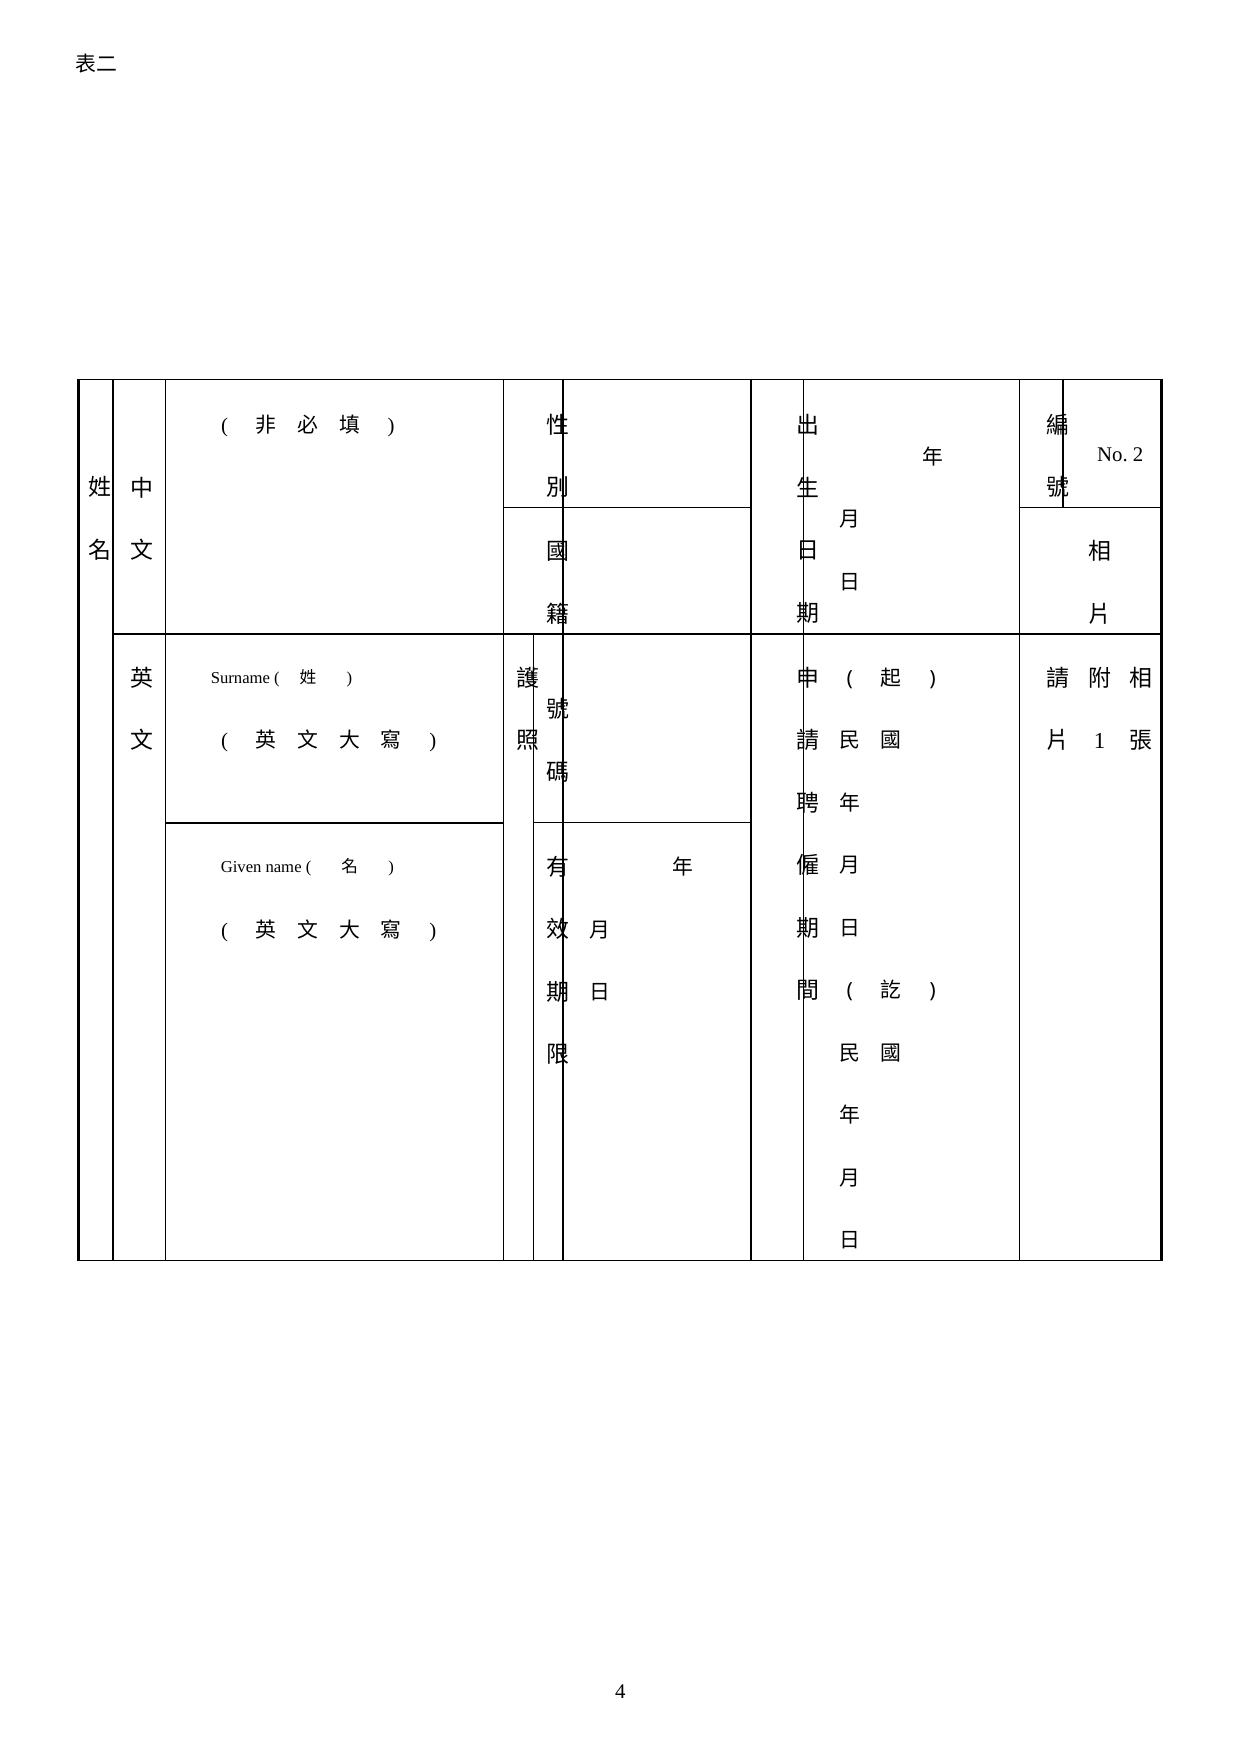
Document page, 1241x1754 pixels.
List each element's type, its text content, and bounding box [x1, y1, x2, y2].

table_cell [564, 380, 750, 507]
table_cell 有效期限 [534, 823, 562, 1260]
table_cell 國籍 [504, 508, 562, 633]
table_cell 年 月 日 [804, 380, 1019, 633]
table_cell 編 號 [1020, 380, 1062, 507]
table_cell 請附相片1張 [1020, 635, 1160, 1260]
table_cell Surname (姓) (英文大寫) [166, 635, 503, 822]
table_cell 號碼 [534, 635, 562, 822]
table_cell 出生 日期 [752, 380, 803, 633]
table_cell 相 片 [1020, 508, 1160, 633]
table_cell 英文 [114, 635, 165, 1260]
table_cell [564, 508, 750, 633]
table_cell 中文 [114, 380, 165, 633]
table_cell 護照 [504, 635, 533, 1260]
table_cell (非必填) [166, 380, 503, 633]
table_cell 年 月 日 [564, 823, 750, 1260]
table_cell Given name (名) (英文大寫) [166, 824, 503, 1260]
table_cell [564, 635, 750, 822]
table_cell 性 別 [504, 380, 562, 507]
table_cell No. 2 [1064, 380, 1160, 507]
table_cell 姓 名 [80, 380, 112, 1260]
table_cell 申請 聘僱 期間 [752, 635, 803, 1260]
table_cell (起) 民國 年 月 日 (訖) 民國 年 月 日 [804, 635, 1019, 1260]
